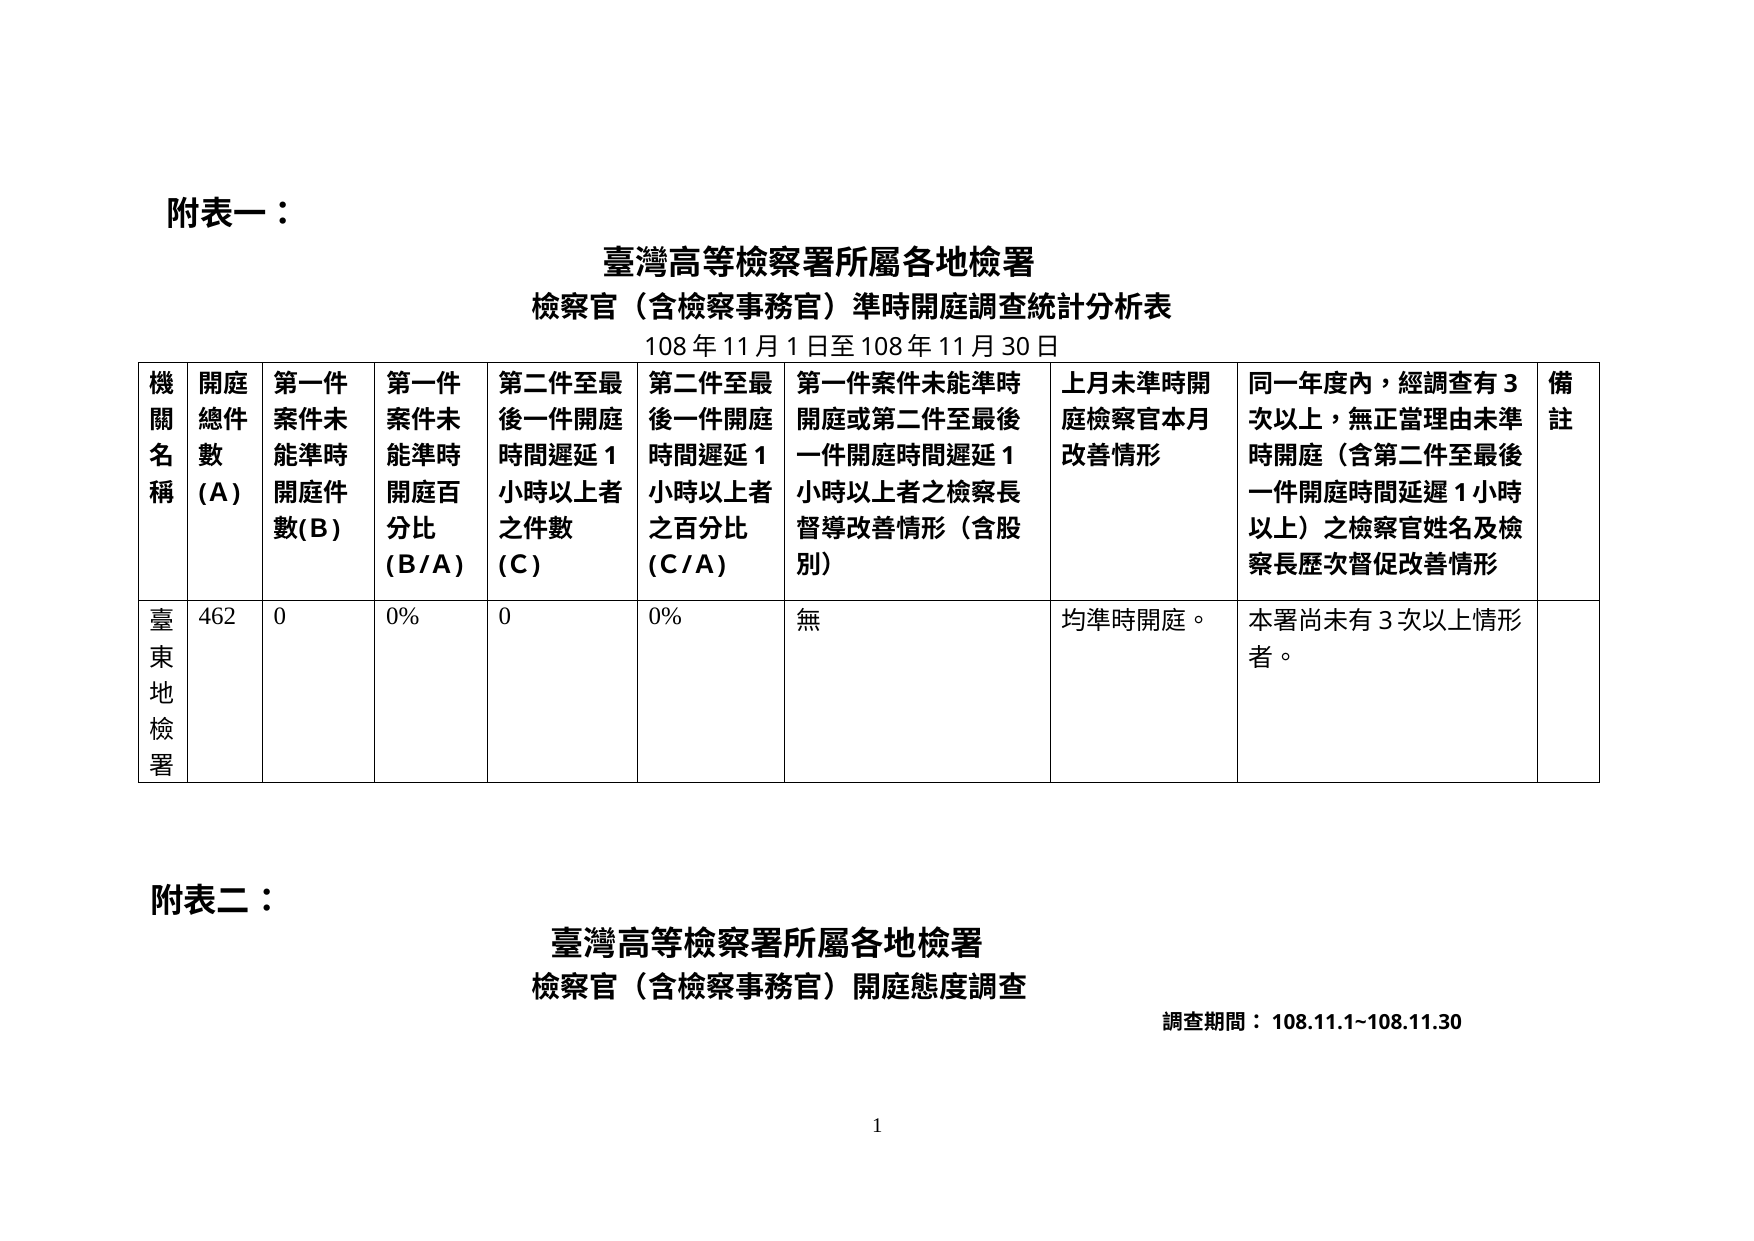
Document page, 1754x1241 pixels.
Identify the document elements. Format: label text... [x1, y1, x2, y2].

table_header 第二件至最後一件開庭時間遲延1小時以上者之百分比(Ｃ/Ａ) [638, 363, 784, 600]
text 附表二： [150, 874, 1604, 922]
table_header 第一件案件未能準時開庭或第二件至最後一件開庭時間遲延1小時以上者之檢察長督導改善情形（含股別） [785, 363, 1050, 600]
table_header 上月未準時開庭檢察官本月改善情形 [1051, 363, 1237, 600]
table_cell 0% [638, 601, 784, 782]
table_cell 0% [375, 601, 487, 782]
text 調查期間： 108.11.1~108.11.30 [150, 1006, 1604, 1036]
table_cell 0 [488, 601, 637, 782]
table_cell 無 [785, 601, 1050, 782]
table_cell 462 [188, 601, 262, 782]
table_header 第一件案件未能準時開庭百分比 (Ｂ/Ａ) [375, 363, 487, 600]
table_header 第一件案件未能準時開庭件數(Ｂ) [263, 363, 374, 600]
table_header 開庭總件數(Ａ) [188, 363, 262, 600]
text 108年11月1日至108年11月30日 [150, 326, 1554, 362]
table_header 第二件至最後一件開庭時間遲延1小時以上者之件數 (Ｃ) [488, 363, 637, 600]
table_cell 均準時開庭。 [1051, 601, 1237, 782]
table_cell 0 [263, 601, 374, 782]
text 臺灣高等檢察署所屬各地檢署 [150, 922, 1604, 964]
text 檢察官（含檢察事務官）開庭態度調查 [150, 964, 1604, 1006]
text 附表一： [150, 187, 1604, 235]
table_cell [1538, 601, 1599, 782]
table_header 備註 [1538, 363, 1599, 600]
text 臺灣高等檢察署所屬各地檢署 [150, 235, 1604, 284]
table_cell 臺東地檢署 [139, 601, 187, 782]
table_header 同一年度內，經調查有3次以上，無正當理由未準時開庭（含第二件至最後一件開庭時間延遲1小時以上）之檢察官姓名及檢察長歷次督促改善情形 [1238, 363, 1537, 600]
table_cell 本署尚未有3次以上情形者。 [1238, 601, 1537, 782]
text 檢察官（含檢察事務官）準時開庭調查統計分析表 [150, 284, 1604, 326]
table_header 機關名稱 [139, 363, 187, 600]
